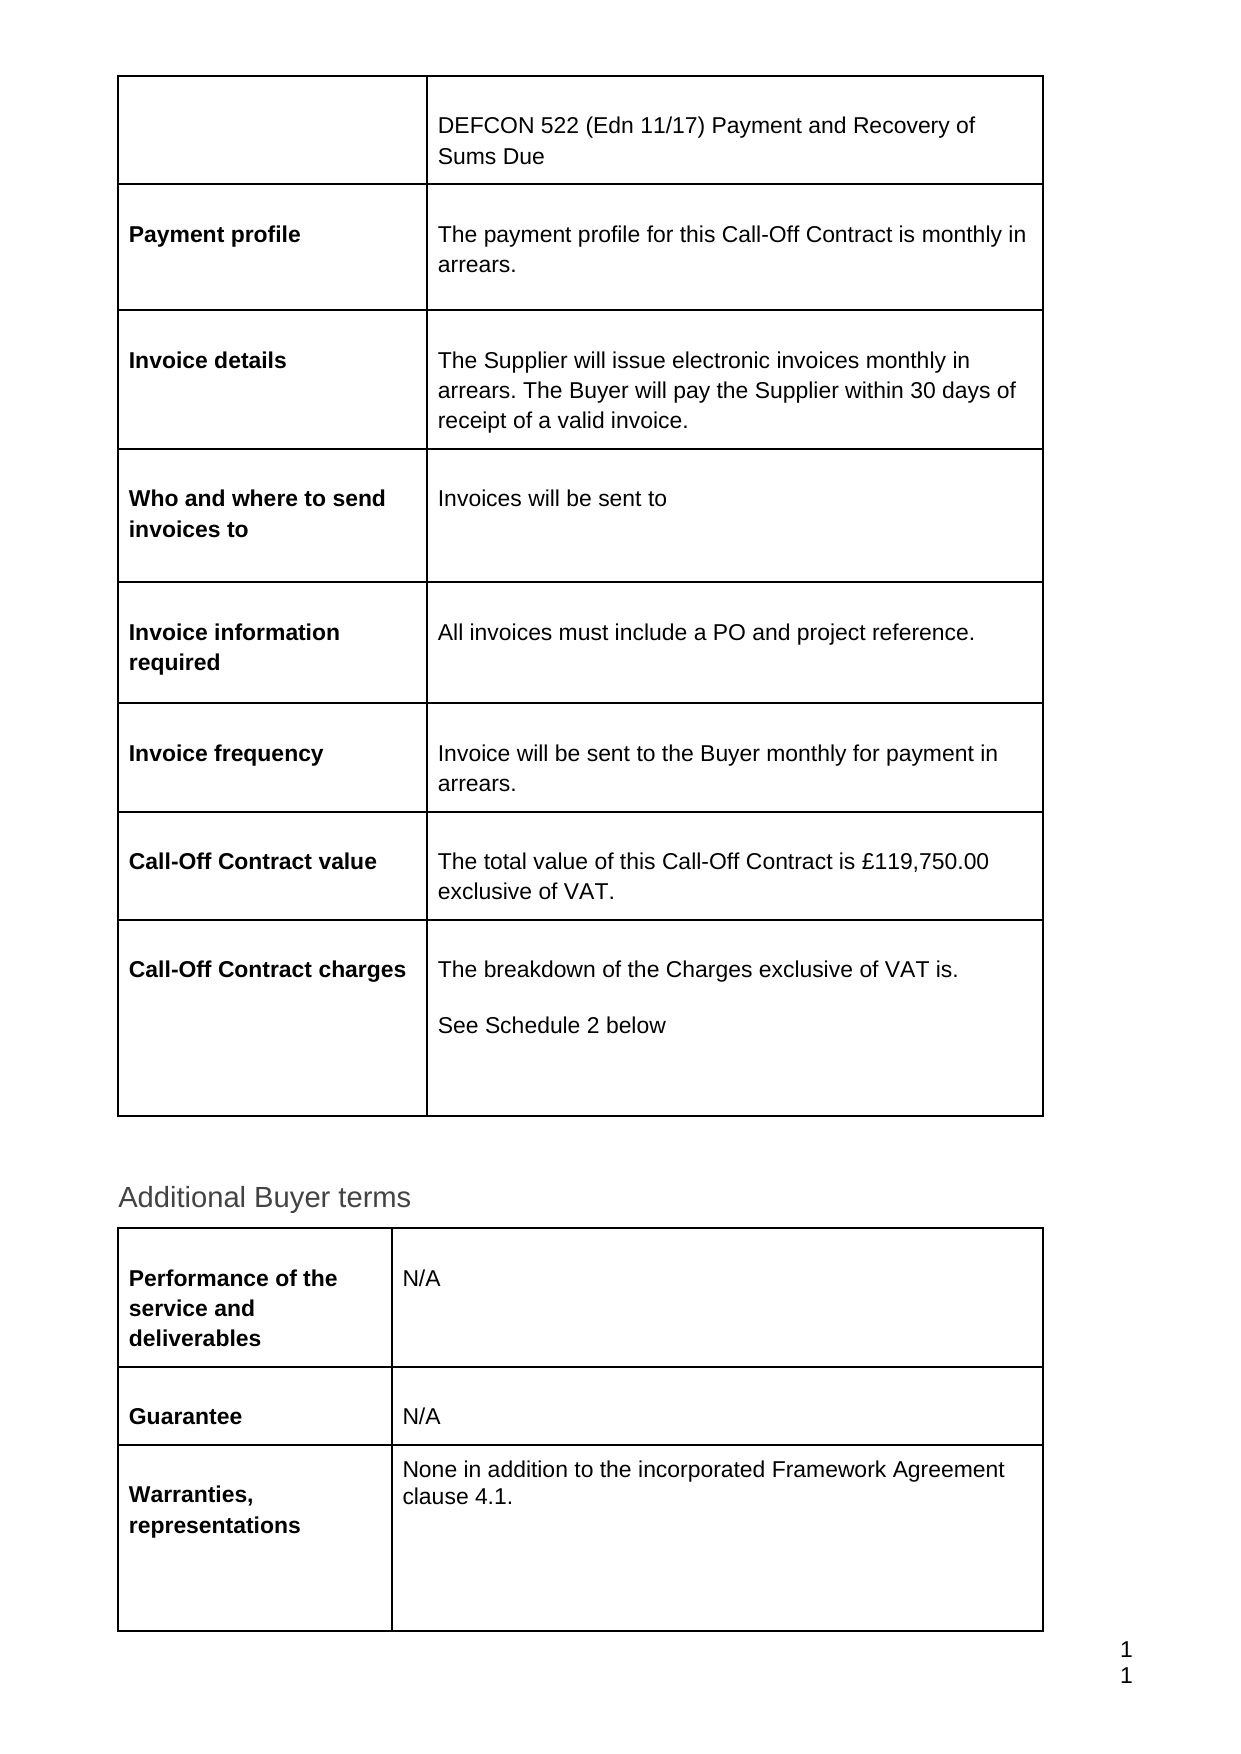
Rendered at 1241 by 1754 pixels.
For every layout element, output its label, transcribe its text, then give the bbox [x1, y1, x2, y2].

table_cell Who and where to send invoices to [119, 450, 426, 581]
table_cell Guarantee [119, 1368, 391, 1444]
table_cell Invoice information required [119, 583, 426, 702]
table_cell The payment profile for this Call-Off Contract is monthly in arrears. [428, 185, 1042, 309]
table_cell None in addition to the incorporated Framework Agreement clause 4.1. [393, 1446, 1042, 1630]
table_cell Payment profile [119, 185, 426, 309]
table_cell Warranties, representations [119, 1446, 391, 1630]
subtitle Additional Buyer terms [118, 1180, 1122, 1214]
table_cell Invoices will be sent to [428, 450, 1042, 581]
table_cell Call-Off Contract value [119, 813, 426, 919]
table_cell N/A [393, 1368, 1042, 1444]
table_cell Invoice details [119, 311, 426, 448]
table_cell Invoice frequency [119, 704, 426, 811]
table_cell Call-Off Contract charges [119, 921, 426, 1115]
table_cell The Supplier will issue electronic invoices monthly in arrears. The Buyer will pay the Supplier within 30 days of receipt of a valid invoice. [428, 311, 1042, 448]
table_header N/A [393, 1229, 1042, 1366]
table_cell The breakdown of the Charges exclusive of VAT is. See Schedule 2 below [428, 921, 1042, 1115]
table_header [119, 77, 426, 183]
table_cell Invoice will be sent to the Buyer monthly for payment in arrears. [428, 704, 1042, 811]
table_header Performance of the service and deliverables [119, 1229, 391, 1366]
table_cell All invoices must include a PO and project reference. [428, 583, 1042, 702]
table_cell The total value of this Call-Off Contract is £119,750.00 exclusive of VAT. [428, 813, 1042, 919]
table_header DEFCON 522 (Edn 11/17) Payment and Recovery of Sums Due [428, 77, 1042, 183]
